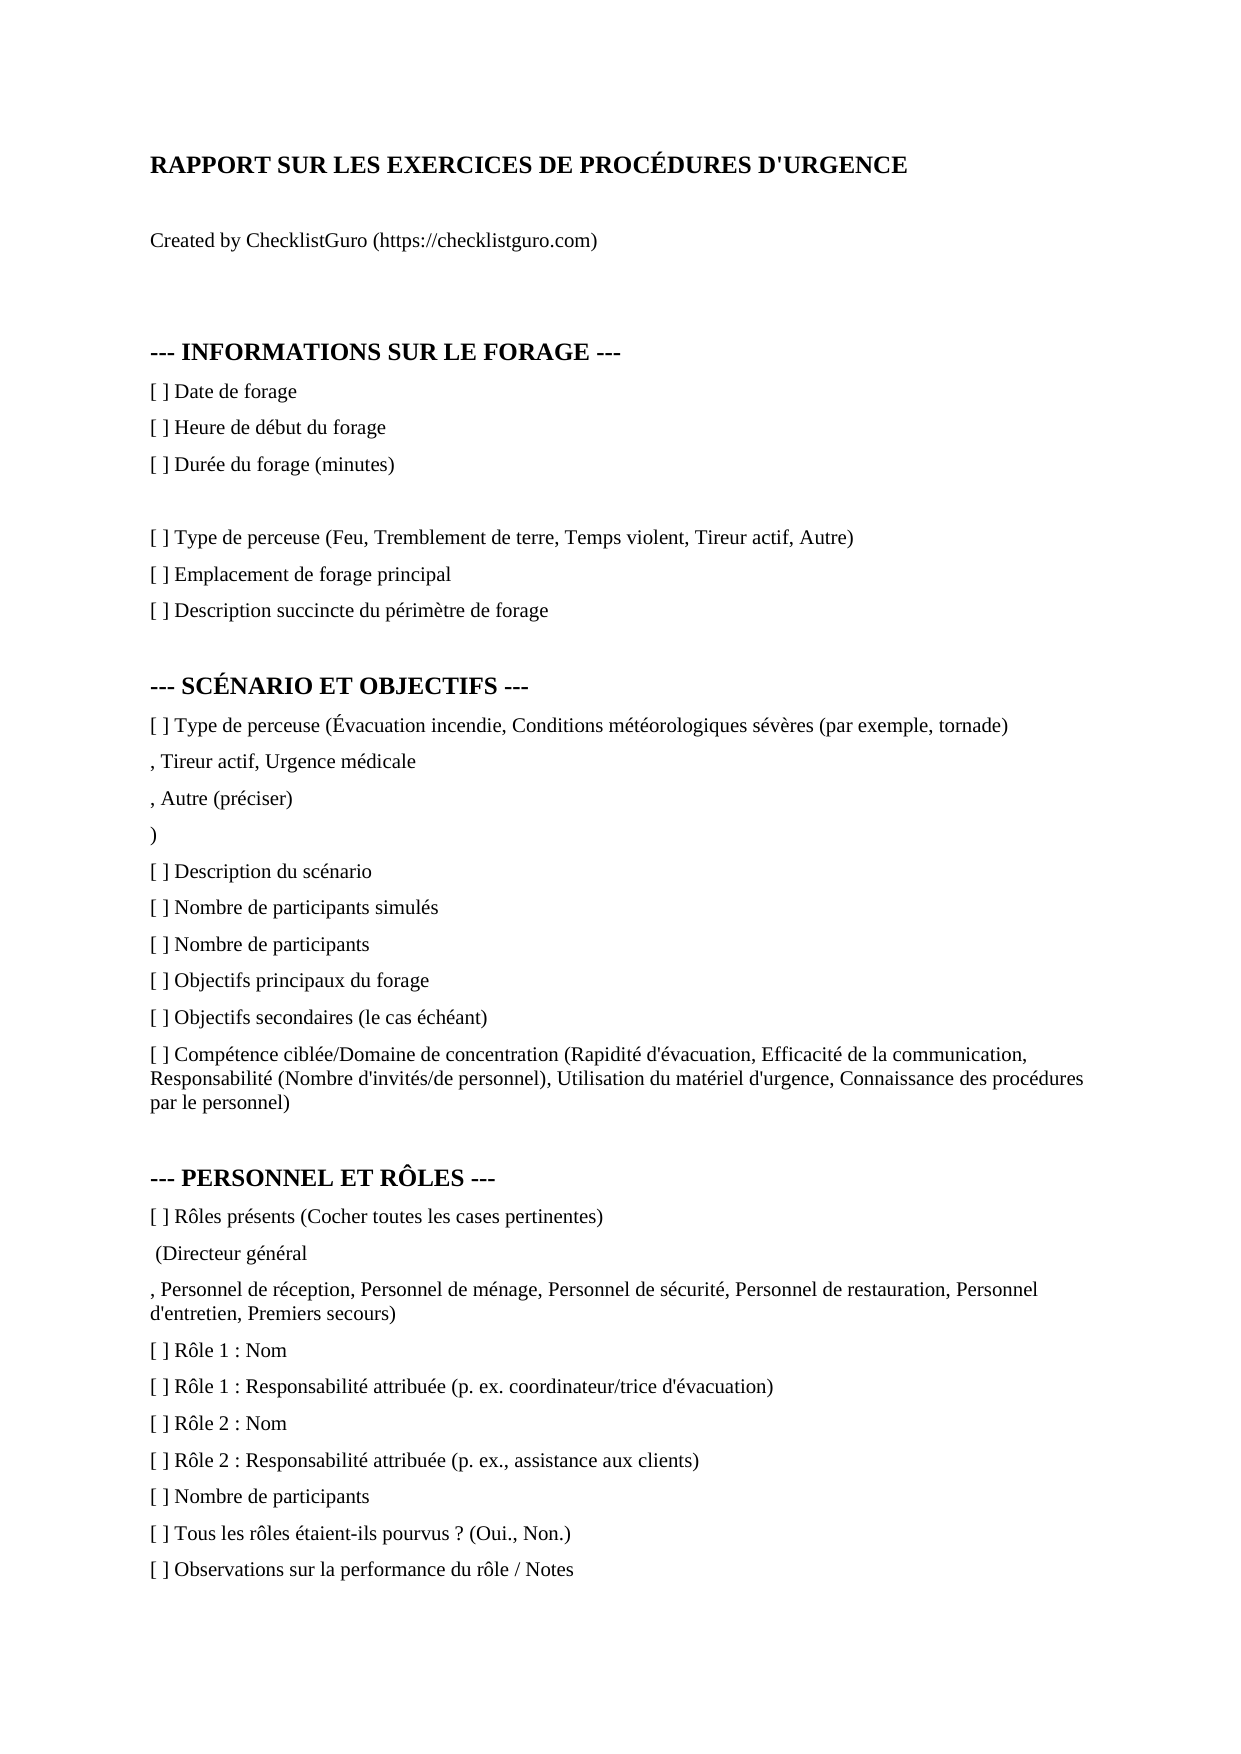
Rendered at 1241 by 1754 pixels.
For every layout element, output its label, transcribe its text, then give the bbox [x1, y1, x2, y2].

text , Personnel de réception, Personnel de ménage, Personnel de sécurité, Personnel de restauration, Personnel d'entretien, Premiers secours) [150, 1277, 1090, 1325]
text RAPPORT SUR LES EXERCICES DE PROCÉDURES D'URGENCE [150, 150, 1090, 179]
text [ ] Durée du forage (minutes) [150, 452, 1090, 476]
text [ ] Date de forage [150, 379, 1090, 403]
text --- INFORMATIONS SUR LE FORAGE --- [150, 337, 1090, 366]
text [ ] Objectifs secondaires (le cas échéant) [150, 1005, 1090, 1029]
text [ ] Type de perceuse (Feu, Tremblement de terre, Temps violent, Tireur actif, Autre) [150, 525, 1090, 549]
text [ ] Rôle 2 : Responsabilité attribuée (p. ex., assistance aux clients) [150, 1447, 1090, 1472]
text (Directeur général [150, 1241, 1090, 1265]
text [ ] Rôle 1 : Nom [150, 1338, 1090, 1362]
text [ ] Nombre de participants [150, 932, 1090, 956]
text [ ] Description du scénario [150, 859, 1090, 883]
text ) [150, 822, 1090, 846]
text [ ] Emplacement de forage principal [150, 562, 1090, 586]
text [ ] Description succincte du périmètre de forage [150, 598, 1090, 622]
text Created by ChecklistGuro (https://checklistguro.com) [150, 228, 1090, 252]
text [ ] Type de perceuse (Évacuation incendie, Conditions météorologiques sévères (par exemple, tornade) [150, 712, 1090, 737]
text [ ] Nombre de participants [150, 1484, 1090, 1508]
text [ ] Rôle 2 : Nom [150, 1411, 1090, 1435]
text [ ] Rôles présents (Cocher toutes les cases pertinentes) [150, 1204, 1090, 1228]
text [ ] Tous les rôles étaient-ils pourvus ? (Oui., Non.) [150, 1521, 1090, 1545]
text , Autre (préciser) [150, 786, 1090, 810]
text [ ] Nombre de participants simulés [150, 895, 1090, 919]
text [ ] Observations sur la performance du rôle / Notes [150, 1557, 1090, 1581]
text [ ] Compétence ciblée/Domaine de concentration (Rapidité d'évacuation, Efficacité de la communication, Responsabilité (Nombre d'invités/de personnel), Utilisation du matériel d'urgence, Connaissance des procédures par le personnel) [150, 1042, 1090, 1114]
text [ ] Rôle 1 : Responsabilité attribuée (p. ex. coordinateur/trice d'évacuation) [150, 1374, 1090, 1398]
text --- SCÉNARIO ET OBJECTIFS --- [150, 671, 1090, 700]
text [ ] Objectifs principaux du forage [150, 968, 1090, 992]
text --- PERSONNEL ET RÔLES --- [150, 1163, 1090, 1192]
text [ ] Heure de début du forage [150, 415, 1090, 439]
text , Tireur actif, Urgence médicale [150, 749, 1090, 773]
